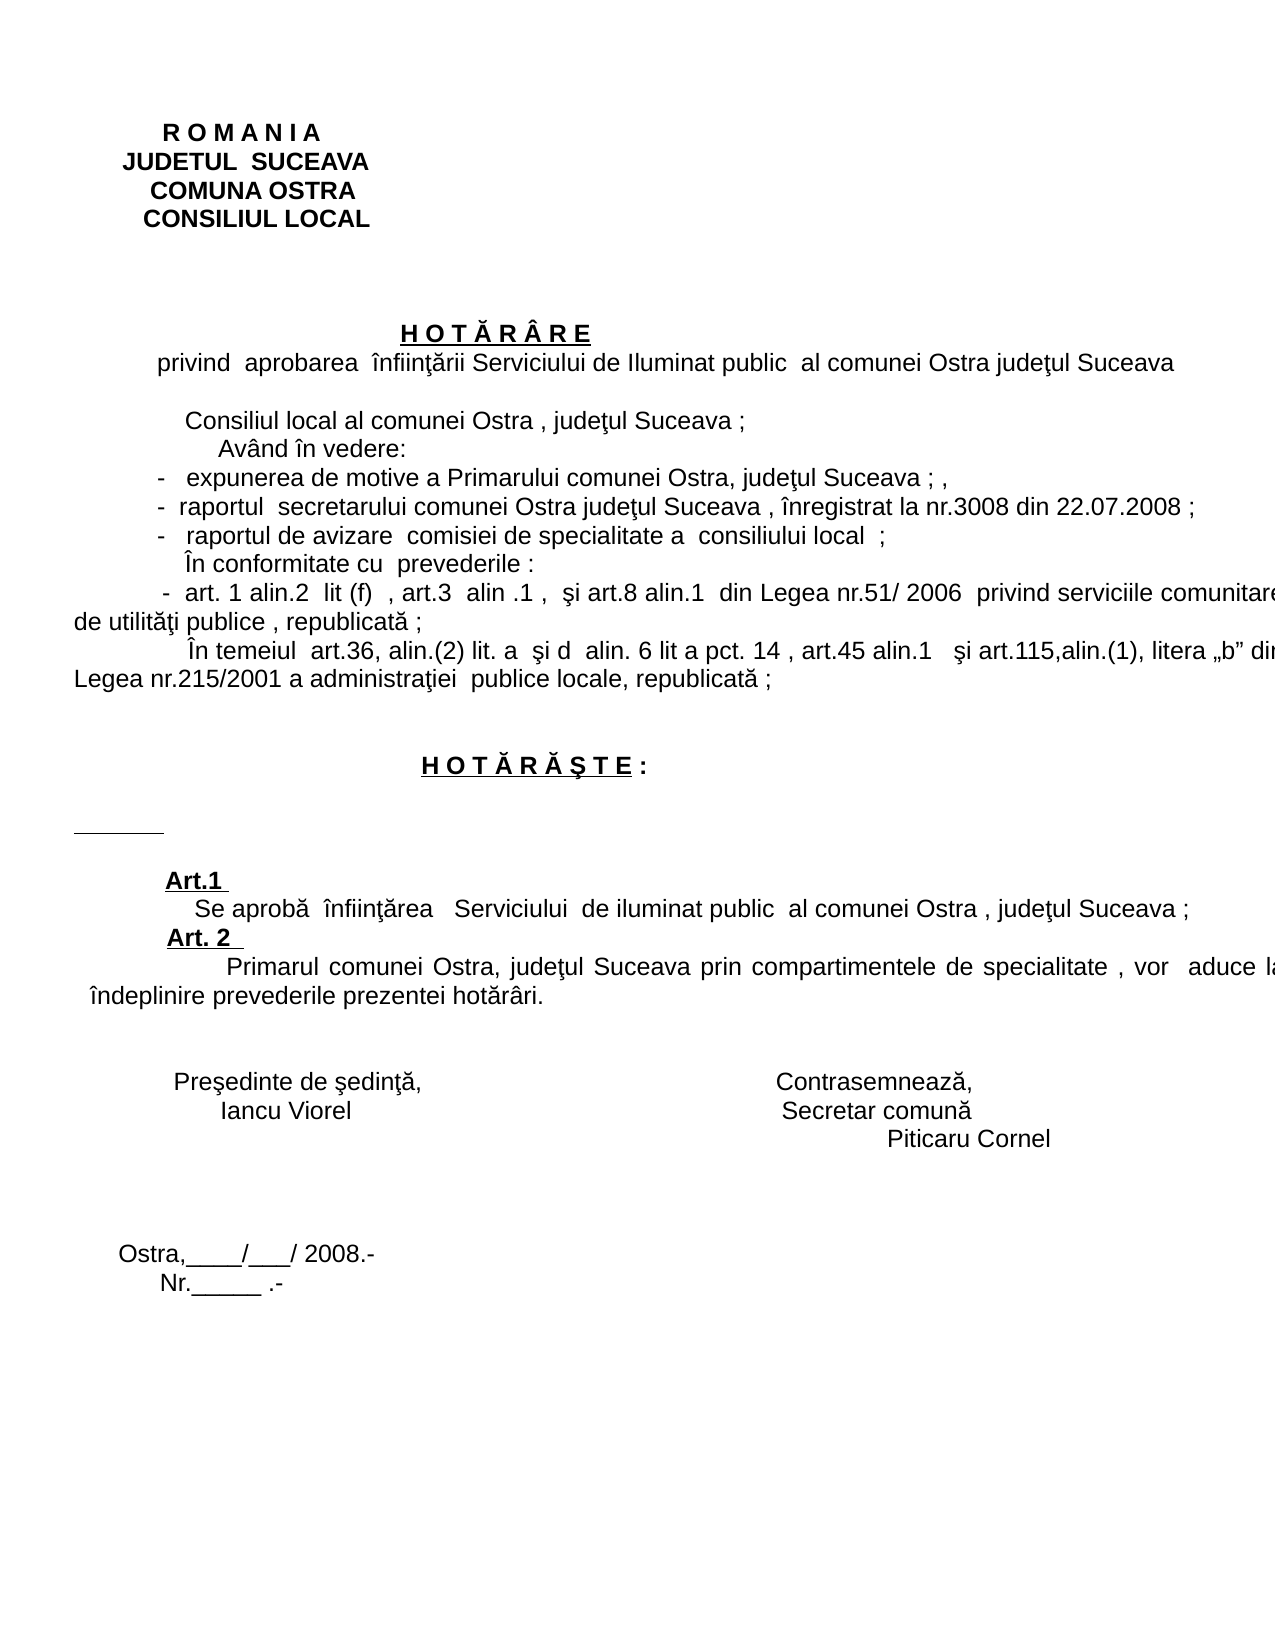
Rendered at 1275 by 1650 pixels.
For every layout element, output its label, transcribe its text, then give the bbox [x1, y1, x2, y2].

text Consiliul local al comunei Ostra , judeţul Suceava ; [74, 406, 1275, 434]
text Art. 2 [90, 923, 1275, 952]
text COMUNA OSTRA [74, 176, 1275, 204]
text Preşedinte de şedinţă, Contrasemnează, [118, 1067, 1275, 1096]
text H O T Ă R Â R E [74, 319, 1275, 348]
text - expunerea de motive a Primarului comunei Ostra, judeţul Suceava ; , [74, 463, 1275, 492]
text privind aprobarea înfiinţării Serviciului de Iluminat public al comunei Ostra judeţul Suceava [74, 348, 1275, 377]
subtitle Nr._____ .- [118, 1268, 1275, 1297]
subtitle JUDETUL SUCEAVA [74, 147, 1275, 176]
text În temeiul art.36, alin.(2) lit. a şi d alin. 6 lit a pct. 14 , art.45 alin.1 şi art.115,alin.(1), litera „b” din Legea nr.215/2001 a administraţiei publice locale, republicată ; [74, 636, 1275, 693]
text CONSILIUL LOCAL [74, 204, 1275, 233]
subtitle R O M A N I A [44, 118, 1157, 147]
subtitle Art.1 [88, 866, 1275, 894]
text - raportul secretarului comunei Ostra judeţul Suceava , înregistrat la nr.3008 din 22.07.2008 ; [74, 492, 1275, 521]
text Primarul comunei Ostra, judeţul Suceava prin compartimentele de specialitate , vor aduce la îndeplinire prevederile prezentei hotărâri. [90, 952, 1275, 1009]
text Având în vedere: [74, 434, 1275, 463]
text Iancu Viorel Secretar comună [118, 1096, 1275, 1124]
text Ostra,____/___/ 2008.- [118, 1239, 1275, 1268]
text - art. 1 alin.2 lit (f) , art.3 alin .1 , şi art.8 alin.1 din Legea nr.51/ 2006 privind serviciile comunitare de utilităţi publice , republicată ; [74, 578, 1275, 636]
text Piticaru Cornel [118, 1124, 1275, 1153]
text Se aprobă înfiinţărea Serviciului de iluminat public al comunei Ostra , judeţul Suceava ; [90, 894, 1275, 923]
text - raportul de avizare comisiei de specialitate a consiliului local ; [74, 521, 1275, 549]
text H O T Ă R Ă Ş T E : [74, 751, 1275, 779]
text În conformitate cu prevederile : [74, 549, 1275, 578]
